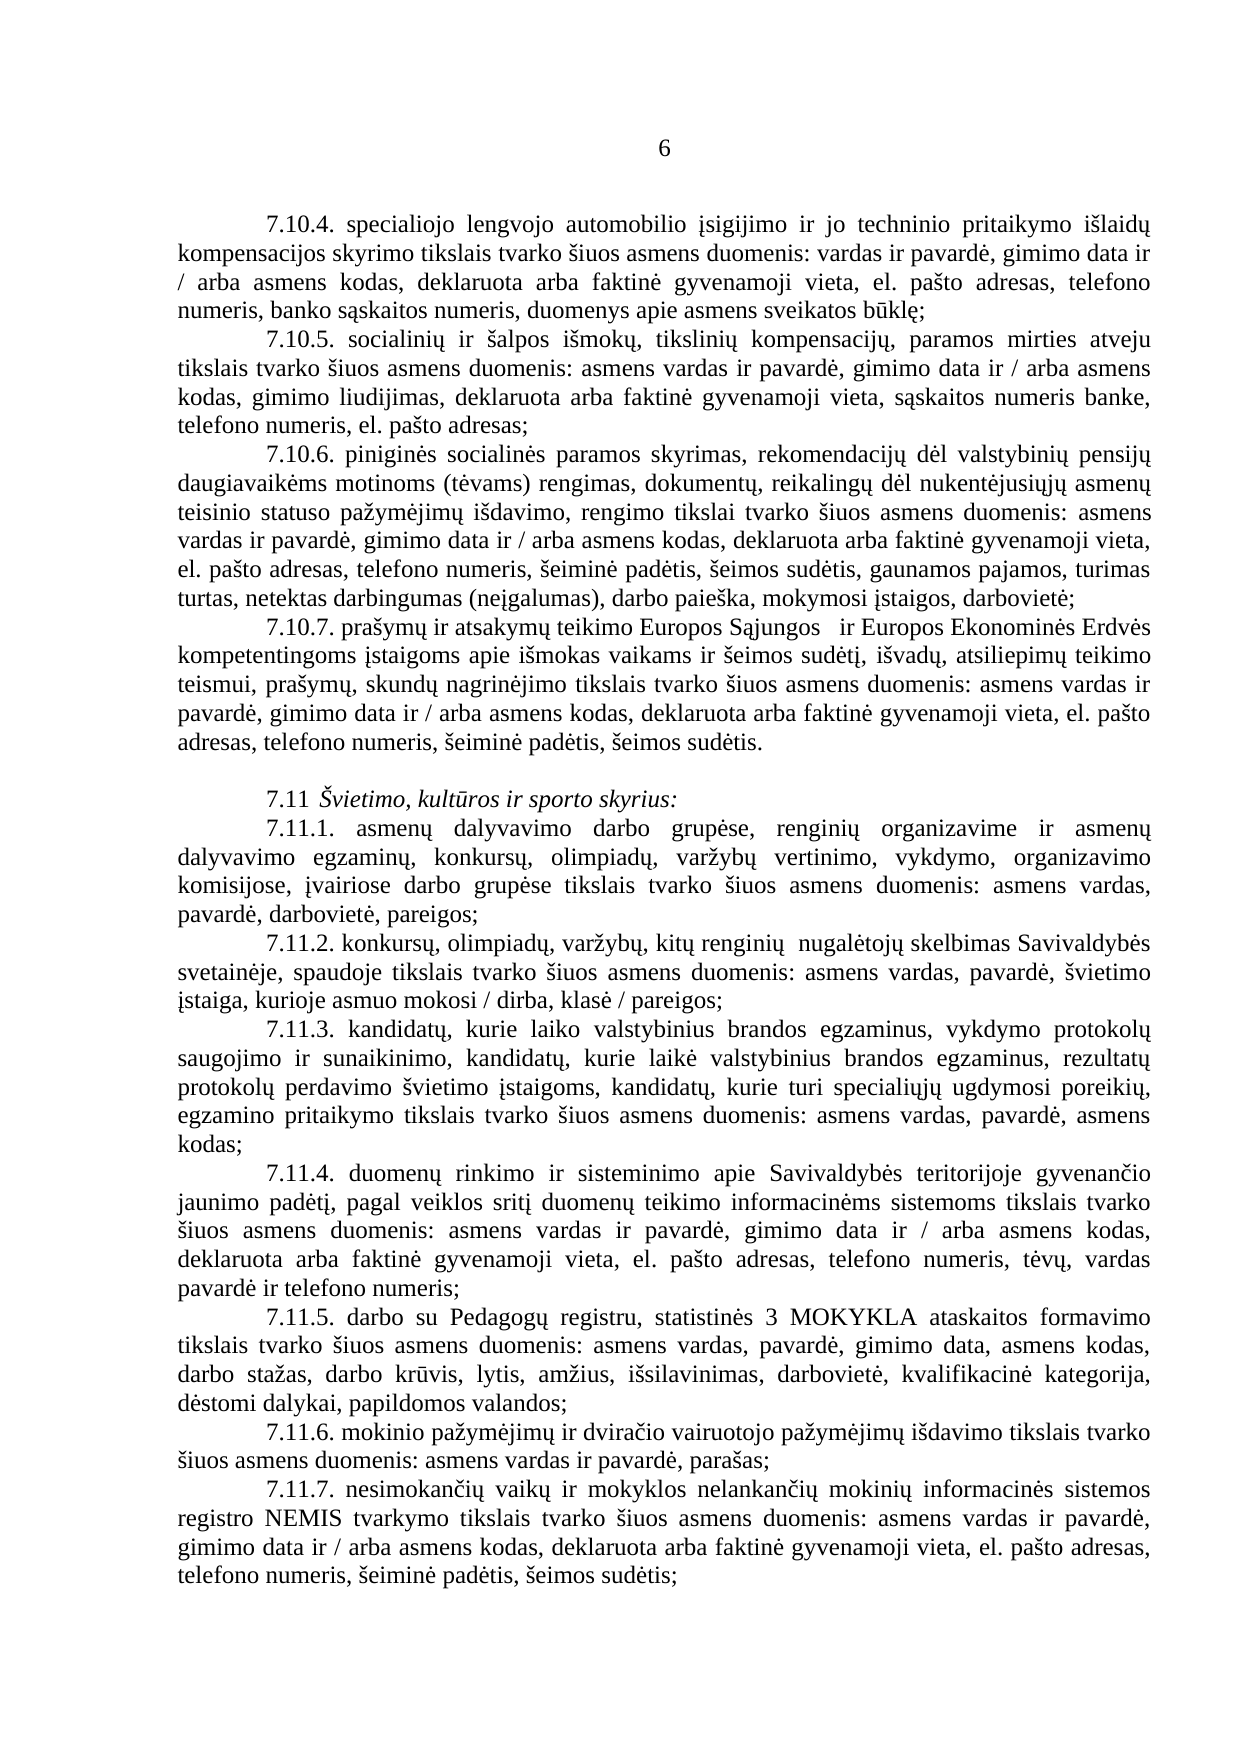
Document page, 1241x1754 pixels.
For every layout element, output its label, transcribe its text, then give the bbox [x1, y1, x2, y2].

text 7.11.4. duomenų rinkimo ir sisteminimo apie Savivaldybės teritorijoje gyvenančio jaunimo padėtį, pagal veiklos sritį duomenų teikimo informacinėms sistemoms tikslais tvarko šiuos asmens duomenis: asmens vardas ir pavardė, gimimo data ir / arba asmens kodas, deklaruota arba faktinė gyvenamoji vieta, el. pašto adresas, telefono numeris, tėvų, vardas pavardė ir telefono numeris; [177, 1158, 1152, 1302]
text 7.11 Švietimo, kultūros ir sporto skyrius: [177, 784, 1152, 813]
text 7.11.7. nesimokančių vaikų ir mokyklos nelankančių mokinių informacinės sistemos registro NEMIS tvarkymo tikslais tvarko šiuos asmens duomenis: asmens vardas ir pavardė, gimimo data ir / arba asmens kodas, deklaruota arba faktinė gyvenamoji vieta, el. pašto adresas, telefono numeris, šeiminė padėtis, šeimos sudėtis; [177, 1474, 1152, 1589]
text 7.11.5. darbo su Pedagogų registru, statistinės 3 MOKYKLA ataskaitos formavimo tikslais tvarko šiuos asmens duomenis: asmens vardas, pavardė, gimimo data, asmens kodas, darbo stažas, darbo krūvis, lytis, amžius, išsilavinimas, darbovietė, kvalifikacinė kategorija, dėstomi dalykai, papildomos valandos; [177, 1302, 1152, 1417]
text 7.10.4. specialiojo lengvojo automobilio įsigijimo ir jo techninio pritaikymo išlaidų kompensacijos skyrimo tikslais tvarko šiuos asmens duomenis: vardas ir pavardė, gimimo data ir / arba asmens kodas, deklaruota arba faktinė gyvenamoji vieta, el. pašto adresas, telefono numeris, banko sąskaitos numeris, duomenys apie asmens sveikatos būklę; [177, 209, 1152, 324]
text 7.10.6. piniginės socialinės paramos skyrimas, rekomendacijų dėl valstybinių pensijų daugiavaikėms motinoms (tėvams) rengimas, dokumentų, reikalingų dėl nukentėjusiųjų asmenų teisinio statuso pažymėjimų išdavimo, rengimo tikslai tvarko šiuos asmens duomenis: asmens vardas ir pavardė, gimimo data ir / arba asmens kodas, deklaruota arba faktinė gyvenamoji vieta, el. pašto adresas, telefono numeris, šeiminė padėtis, šeimos sudėtis, gaunamos pajamos, turimas turtas, netektas darbingumas (neįgalumas), darbo paieška, mokymosi įstaigos, darbovietė; [177, 439, 1152, 612]
text 7.11.2. konkursų, olimpiadų, varžybų, kitų renginių nugalėtojų skelbimas Savivaldybės svetainėje, spaudoje tikslais tvarko šiuos asmens duomenis: asmens vardas, pavardė, švietimo įstaiga, kurioje asmuo mokosi / dirba, klasė / pareigos; [177, 928, 1152, 1014]
text 7.11.6. mokinio pažymėjimų ir dviračio vairuotojo pažymėjimų išdavimo tikslais tvarko šiuos asmens duomenis: asmens vardas ir pavardė, parašas; [177, 1417, 1152, 1474]
text 7.11.1. asmenų dalyvavimo darbo grupėse, renginių organizavime ir asmenų dalyvavimo egzaminų, konkursų, olimpiadų, varžybų vertinimo, vykdymo, organizavimo komisijose, įvairiose darbo grupėse tikslais tvarko šiuos asmens duomenis: asmens vardas, pavardė, darbovietė, pareigos; [177, 813, 1152, 928]
text 7.11.3. kandidatų, kurie laiko valstybinius brandos egzaminus, vykdymo protokolų saugojimo ir sunaikinimo, kandidatų, kurie laikė valstybinius brandos egzaminus, rezultatų protokolų perdavimo švietimo įstaigoms, kandidatų, kurie turi specialiųjų ugdymosi poreikių, egzamino pritaikymo tikslais tvarko šiuos asmens duomenis: asmens vardas, pavardė, asmens kodas; [177, 1014, 1152, 1158]
text 7.10.7. prašymų ir atsakymų teikimo Europos Sąjungos ir Europos Ekonominės Erdvės kompetentingoms įstaigoms apie išmokas vaikams ir šeimos sudėtį, išvadų, atsiliepimų teikimo teismui, prašymų, skundų nagrinėjimo tikslais tvarko šiuos asmens duomenis: asmens vardas ir pavardė, gimimo data ir / arba asmens kodas, deklaruota arba faktinė gyvenamoji vieta, el. pašto adresas, telefono numeris, šeiminė padėtis, šeimos sudėtis. [177, 612, 1152, 755]
text 7.10.5. socialinių ir šalpos išmokų, tikslinių kompensacijų, paramos mirties atveju tikslais tvarko šiuos asmens duomenis: asmens vardas ir pavardė, gimimo data ir / arba asmens kodas, gimimo liudijimas, deklaruota arba faktinė gyvenamoji vieta, sąskaitos numeris banke, telefono numeris, el. pašto adresas; [177, 324, 1152, 439]
